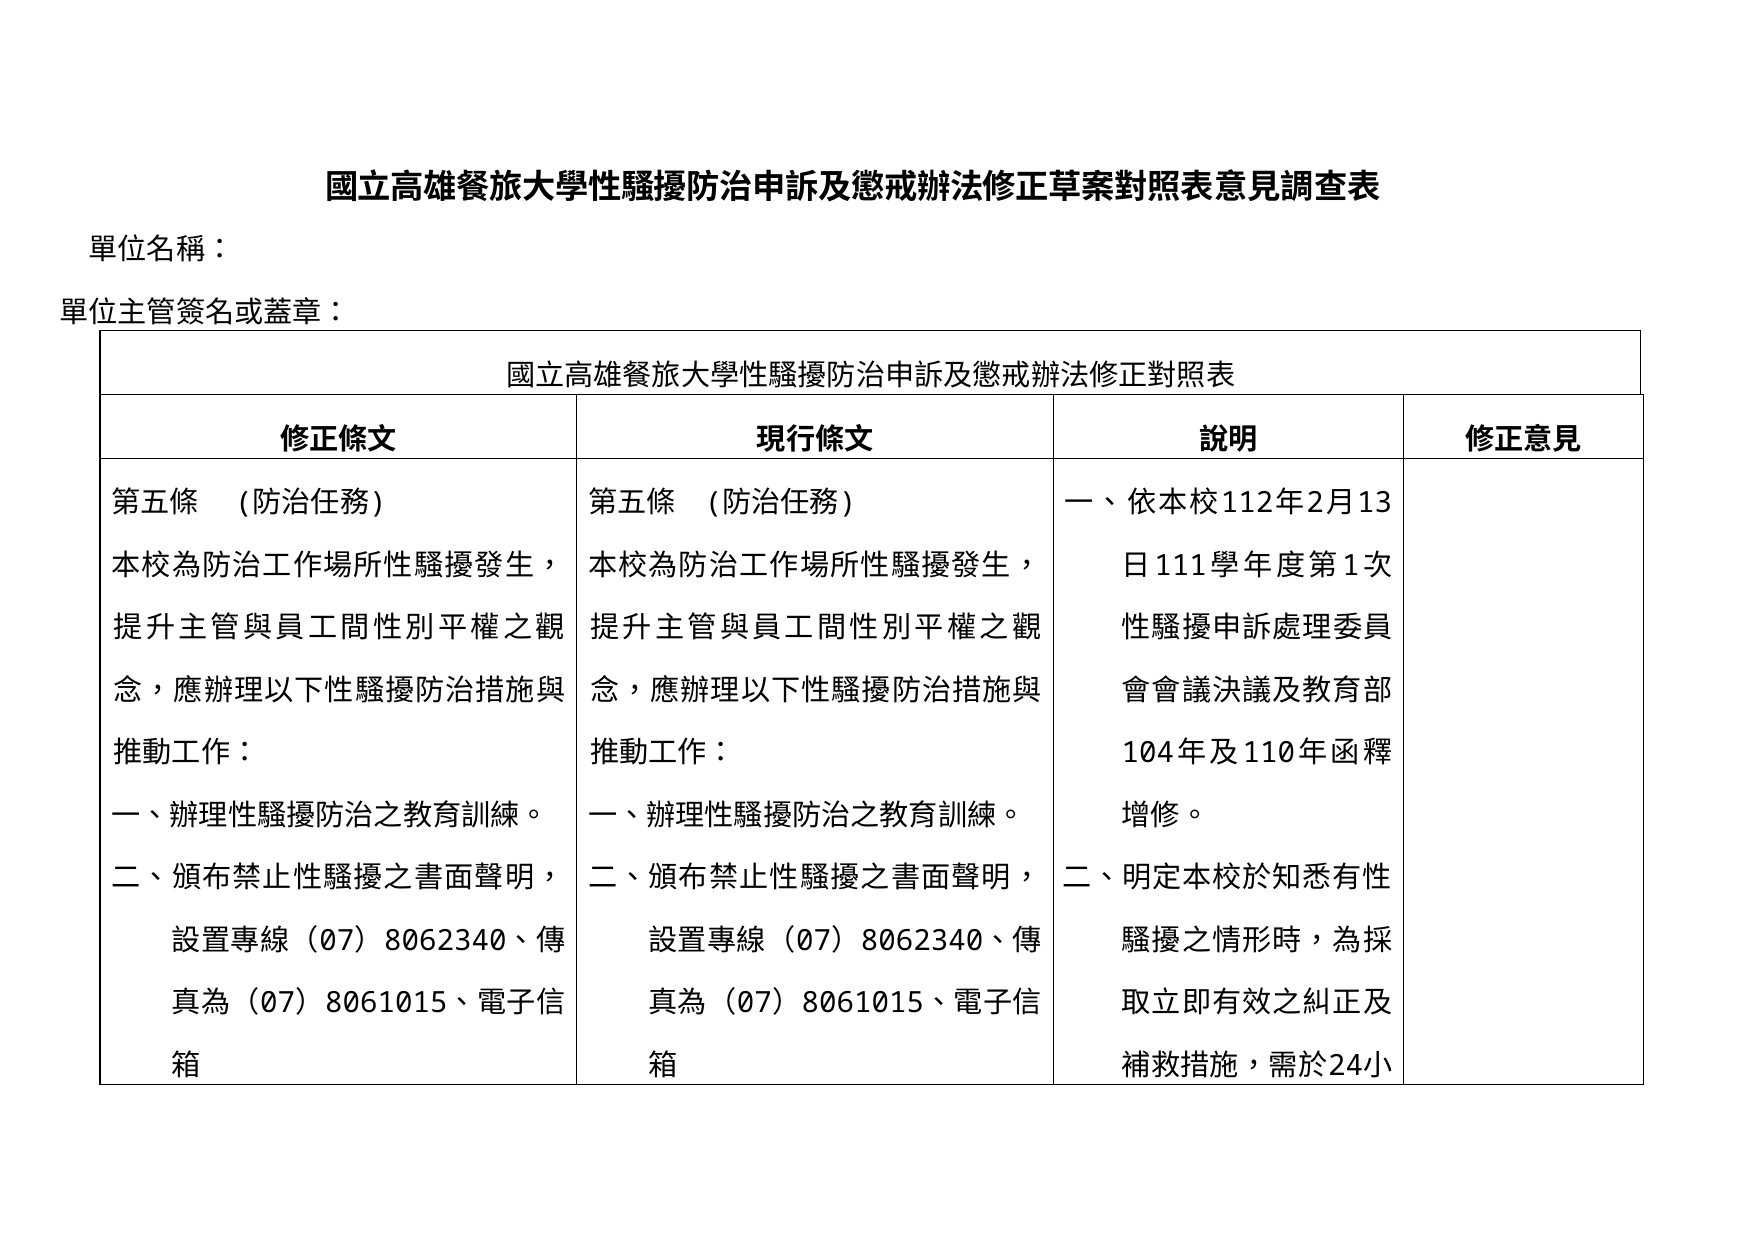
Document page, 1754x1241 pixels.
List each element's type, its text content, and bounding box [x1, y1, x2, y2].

table_cell 現行條文 [577, 395, 1053, 457]
text 單位名稱： 單位主管簽名或蓋章： [59, 205, 1636, 330]
table_cell [1404, 459, 1643, 1083]
table_header 國立高雄餐旅大學性騷擾防治申訴及懲戒辦法修正對照表 [101, 331, 1640, 394]
text 國立高雄餐旅大學性騷擾防治申訴及懲戒辦法修正草案對照表意見調查表 [40, 143, 1682, 205]
table_cell 一、依本校112年2月13日111學年度第1次性騷擾申訴處理委員會會議決議及教育部104年及110年函釋增修。 二、明定本校於知悉有性騷擾之情形時，為採取立即有效之糾正及補救措施，需於24小 [1054, 459, 1403, 1083]
table_cell 修正意見 [1404, 395, 1643, 457]
table_cell 第五條 (防治任務) 本校為防治工作場所性騷擾發生，提升主管與員工間性別平權之觀念，應辦理以下性騷擾防治措施與推動工作： 一、辦理性騷擾防治之教育訓練。 二、頒布禁止性騷擾之書面聲明，設置專線（07）8062340、傳真為（07）8061015、電子信箱 [577, 459, 1053, 1083]
table_cell (防治任務) 本校為防治工作場所性騷擾發生，提升主管與員工間性別平權之觀念，應辦理以下性騷擾防治措施與推動工作： 一、辦理性騷擾防治之教育訓練。 二、頒布禁止性騷擾之書面聲明，設置專線（07）8062340、傳真為（07）8061015、電子信箱 [101, 459, 576, 1083]
table_cell 修正條文 [101, 395, 576, 457]
table_cell 說明 [1054, 395, 1403, 457]
